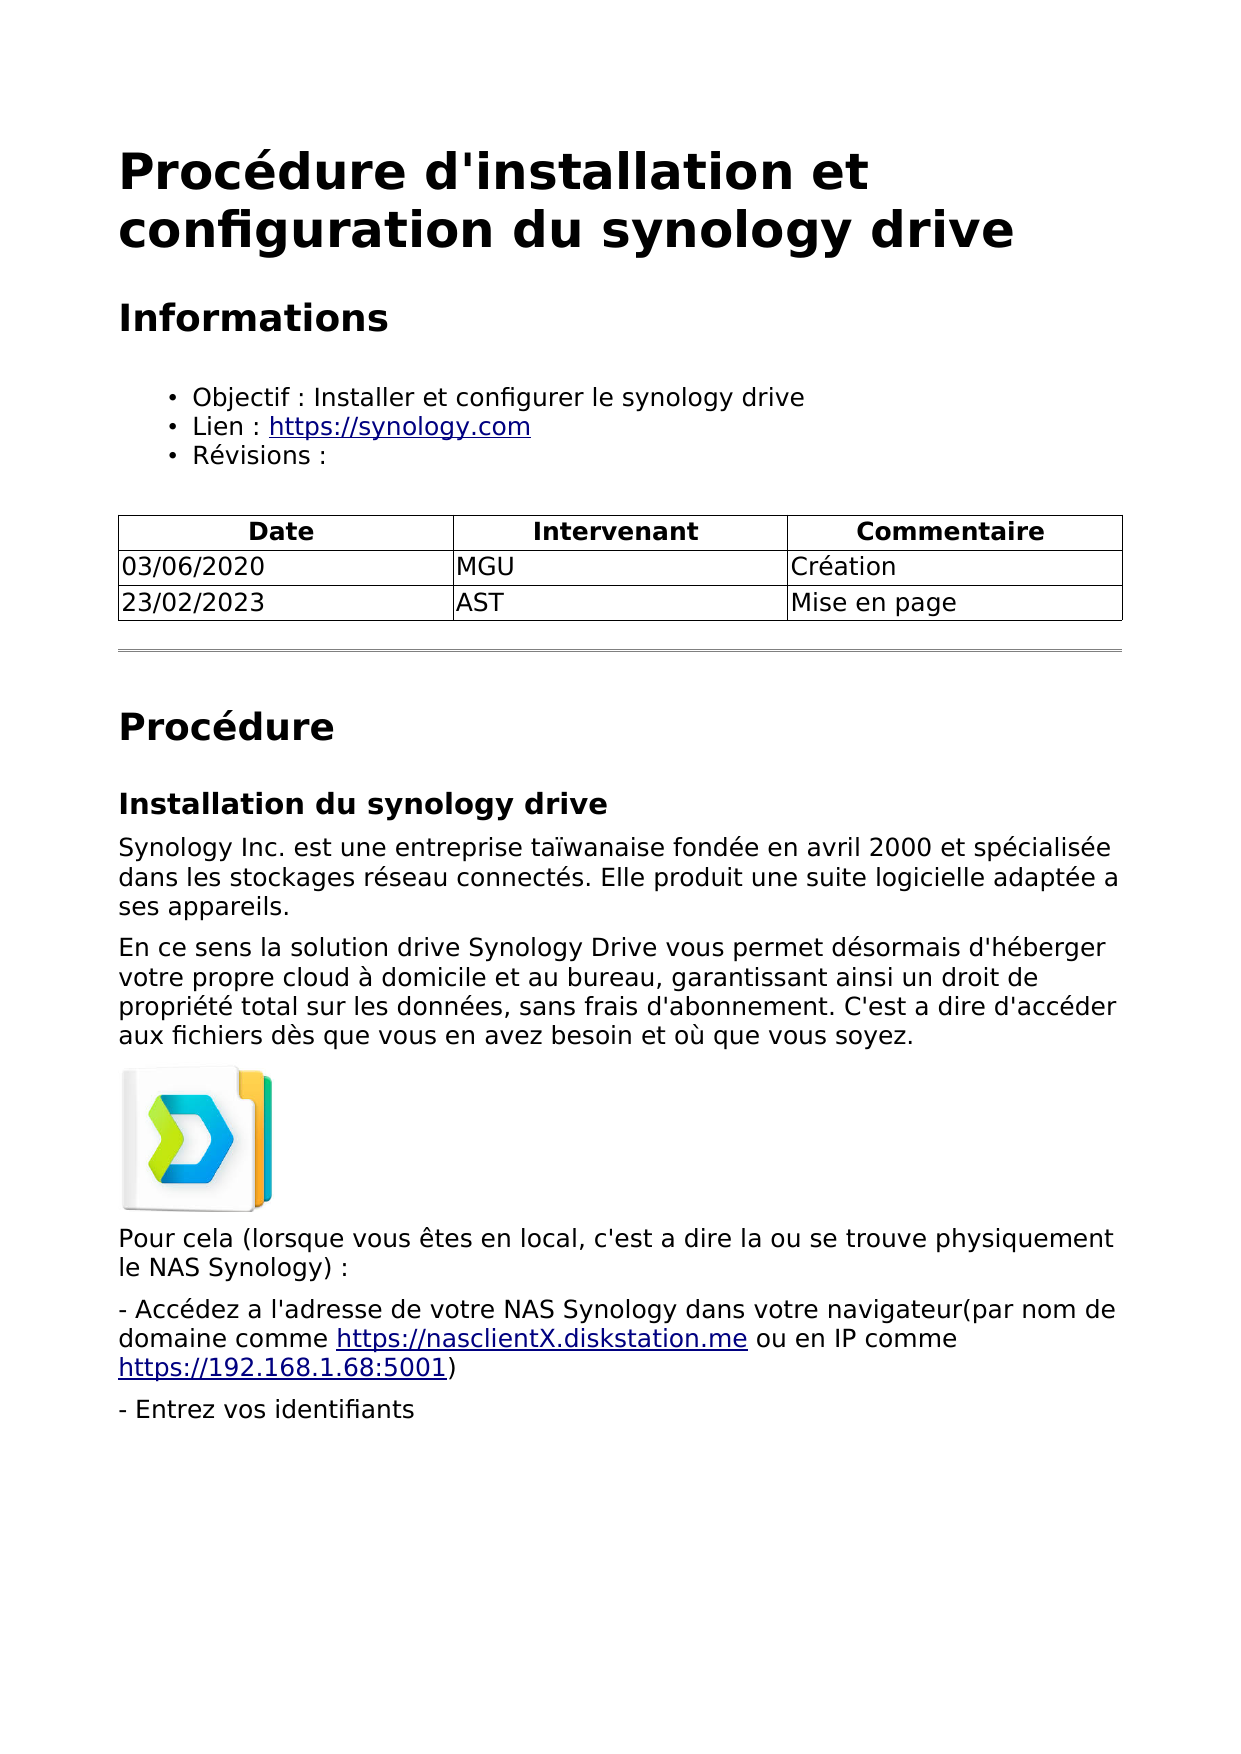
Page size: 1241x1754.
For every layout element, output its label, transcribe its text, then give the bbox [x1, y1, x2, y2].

text Pour cela (lorsque vous êtes en local, c'est a dire la ou se trouve physiquement le NAS Synology) : [118, 1224, 1122, 1282]
table_header Intervenant [454, 516, 787, 549]
text - Accédez a l'adresse de votre NAS Synology dans votre navigateur(par nom de domaine comme https://nasclientX.diskstation.me ou en IP comme https://192.168.1.68:5001) [118, 1295, 1122, 1382]
subtitle Informations [118, 297, 1122, 341]
list Lien : https://synology.com [177, 412, 1122, 441]
table_cell Création [788, 551, 1122, 585]
table_cell 23/02/2023 [119, 586, 453, 620]
picture [118, 1062, 275, 1212]
table_cell Mise en page [788, 586, 1122, 620]
table_cell 03/06/2020 [119, 551, 453, 585]
table_cell MGU [454, 551, 787, 585]
text - Entrez vos identifiants [118, 1395, 1122, 1424]
subtitle Procédure d'installation et configuration du synology drive [118, 143, 1122, 259]
table_header Commentaire [788, 516, 1122, 549]
text En ce sens la solution drive Synology Drive vous permet désormais d'héberger votre propre cloud à domicile et au bureau, garantissant ainsi un droit de propriété total sur les données, sans frais d'abonnement. C'est a dire d'accéder aux fichiers dès que vous en avez besoin et où que vous soyez. [118, 934, 1122, 1050]
table_cell AST [454, 586, 787, 620]
text Synology Inc. est une entreprise taïwanaise fondée en avril 2000 et spécialisée dans les stockages réseau connectés. Elle produit une suite logicielle adaptée a ses appareils. [118, 834, 1122, 921]
table_header Date [119, 516, 453, 549]
list Révisions : [177, 441, 1122, 470]
list Objectif : Installer et configurer le synology drive [177, 383, 1122, 412]
subtitle Installation du synology drive [118, 787, 1122, 821]
subtitle Procédure [118, 706, 1122, 750]
